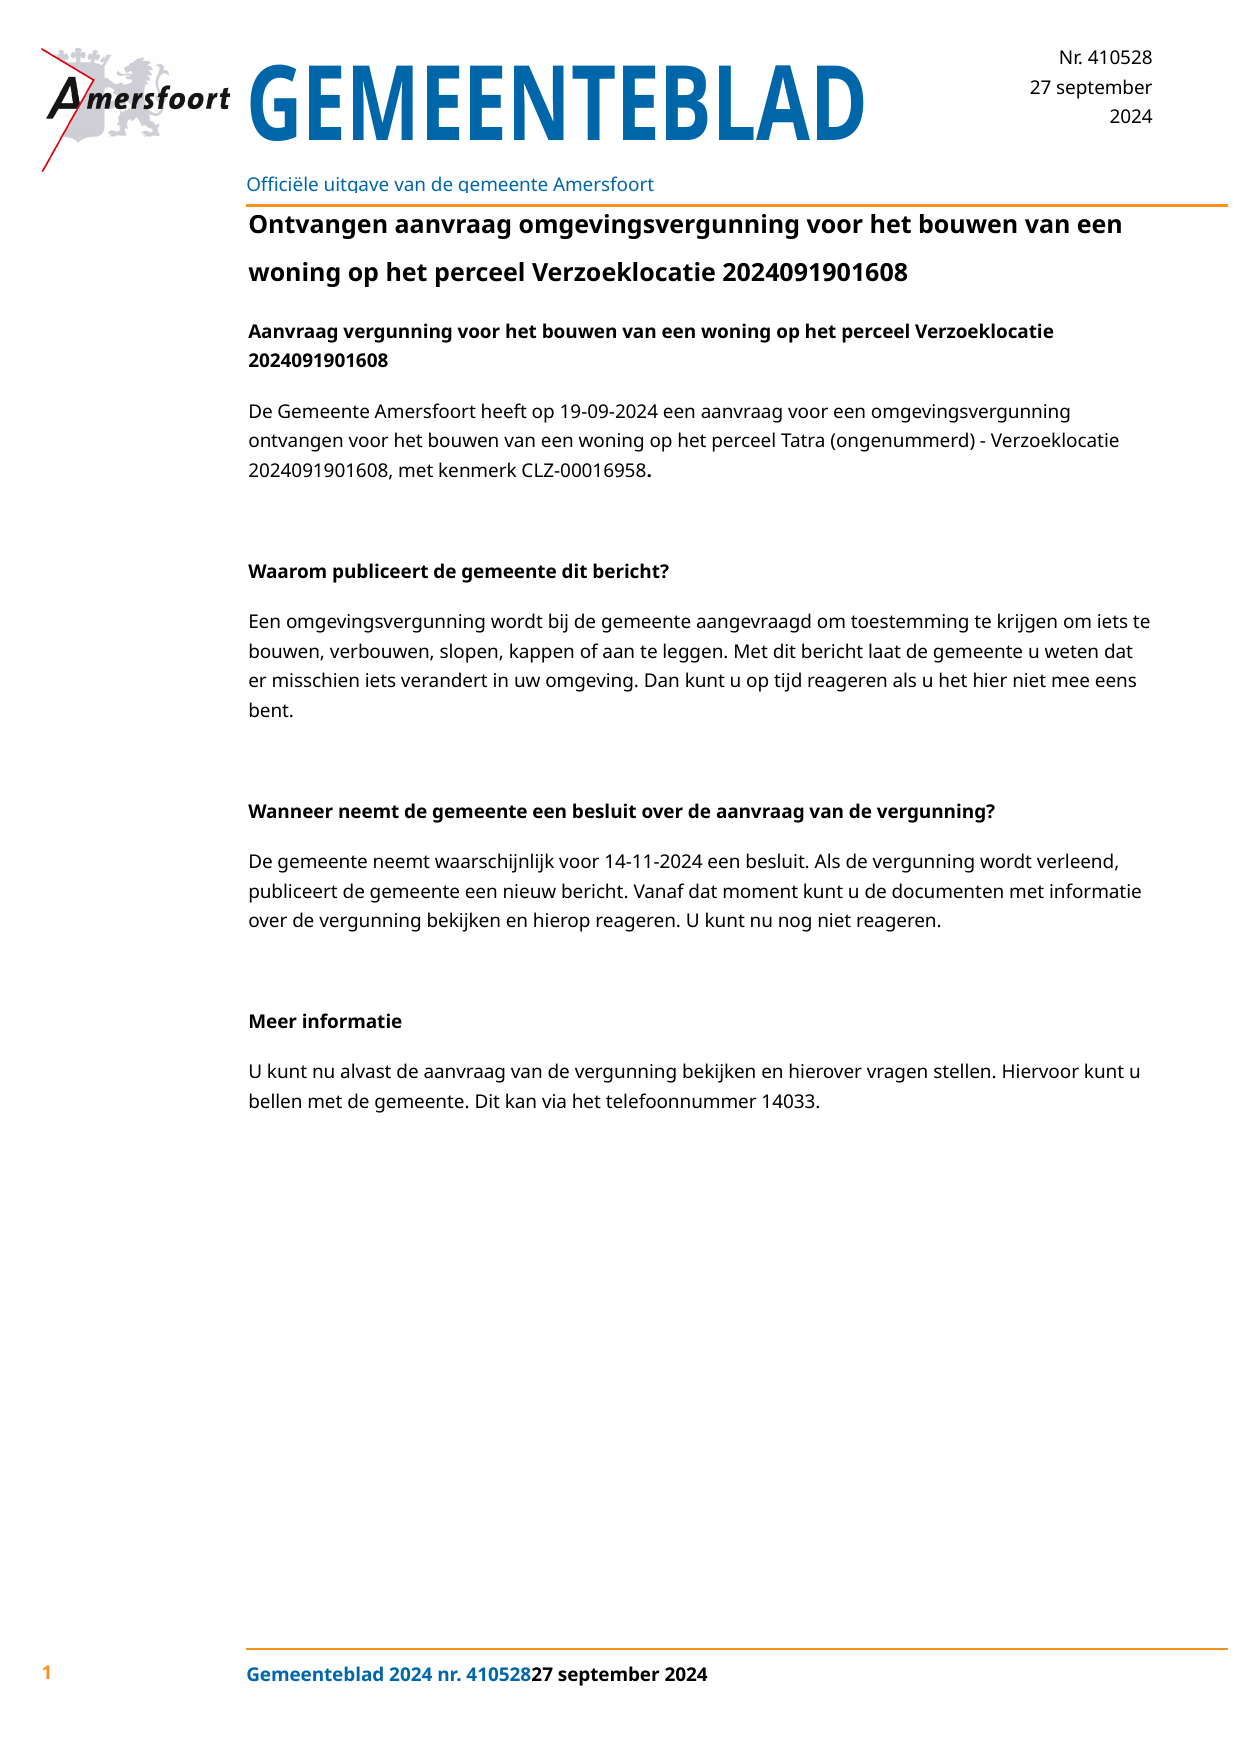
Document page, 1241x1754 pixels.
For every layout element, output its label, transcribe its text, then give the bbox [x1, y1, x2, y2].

text Waarom publiceert de gemeente dit bericht? [248, 558, 1152, 584]
text Aanvraag vergunning voor het bouwen van een woning op het perceel Verzoeklocatie 2024091901608 [248, 318, 1152, 373]
text De gemeente neemt waarschijnlijk voor 14-11-2024 een besluit. Als de vergunning wordt verleend, publiceert de gemeente een nieuw bericht. Vanaf dat moment kunt u de documenten met informatie over de vergunning bekijken en hierop reageren. U kunt nu nog niet reageren. [248, 848, 1152, 933]
text Ontvangen aanvraag omgevingsvergunning voor het bouwen van een woning op het perceel Verzoeklocatie 2024091901608 [248, 207, 1152, 288]
text U kunt nu alvast de aanvraag van de vergunning bekijken en hierover vragen stellen. Hiervoor kunt u bellen met de gemeente. Dit kan via het telefoonnummer 14033. [248, 1059, 1152, 1114]
text Meer informatie [248, 1008, 1152, 1034]
picture [41, 47, 231, 172]
text Wanneer neemt de gemeente een besluit over de aanvraag van de vergunning? [248, 798, 1152, 824]
text Een omgevingsvergunning wordt bij de gemeente aangevraagd om toestemming te krijgen om iets te bouwen, verbouwen, slopen, kappen of aan te leggen. Met dit bericht laat de gemeente u weten dat er misschien iets verandert in uw omgeving. Dan kunt u op tijd reageren als u het hier niet mee eens bent. [248, 608, 1152, 723]
text De Gemeente Amersfoort heeft op 19-09-2024 een aanvraag voor een omgevingsvergunning ontvangen voor het bouwen van een woning op het perceel Tatra (ongenummerd) - Verzoeklocatie 2024091901608, met kenmerk CLZ-00016958. [248, 398, 1152, 483]
